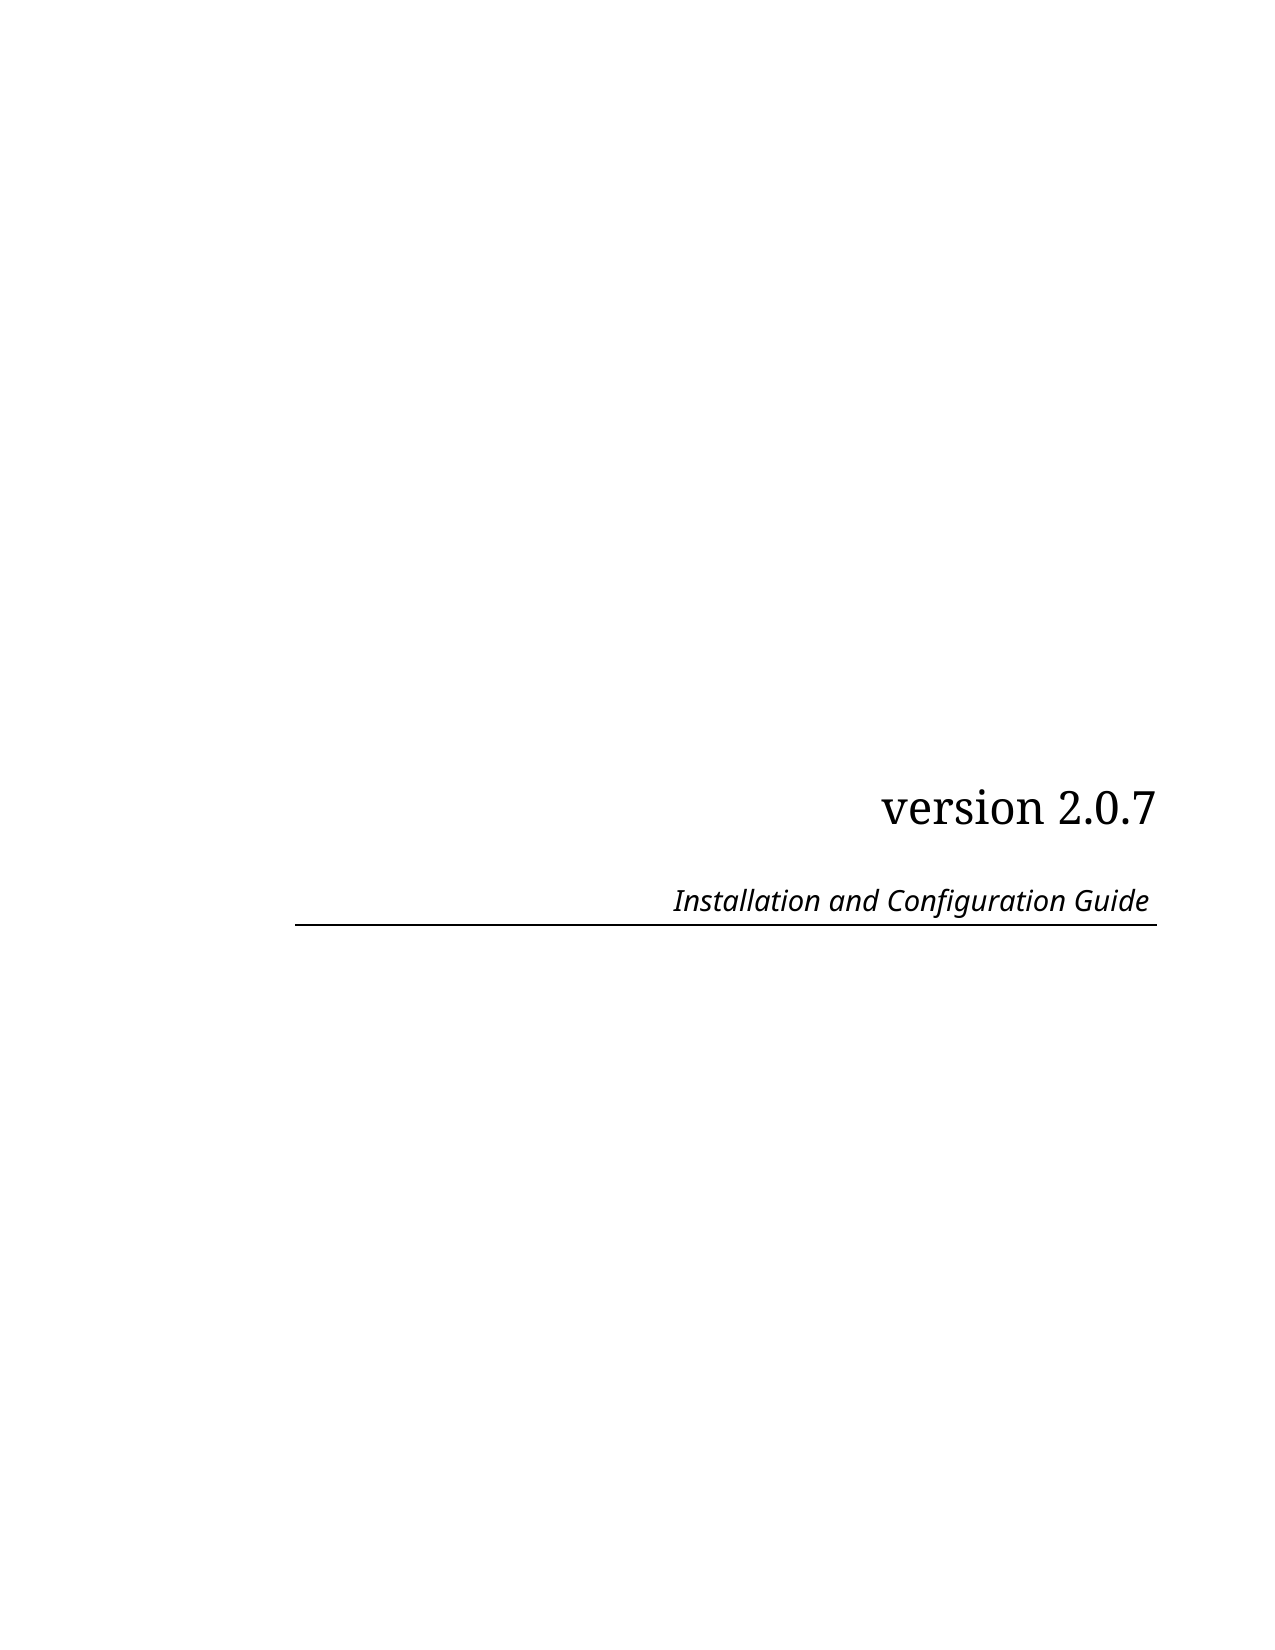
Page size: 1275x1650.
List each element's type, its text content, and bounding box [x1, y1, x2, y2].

subtitle Installation and Configuration Guide [295, 876, 1157, 924]
title version 2.0.7 [295, 776, 1157, 838]
